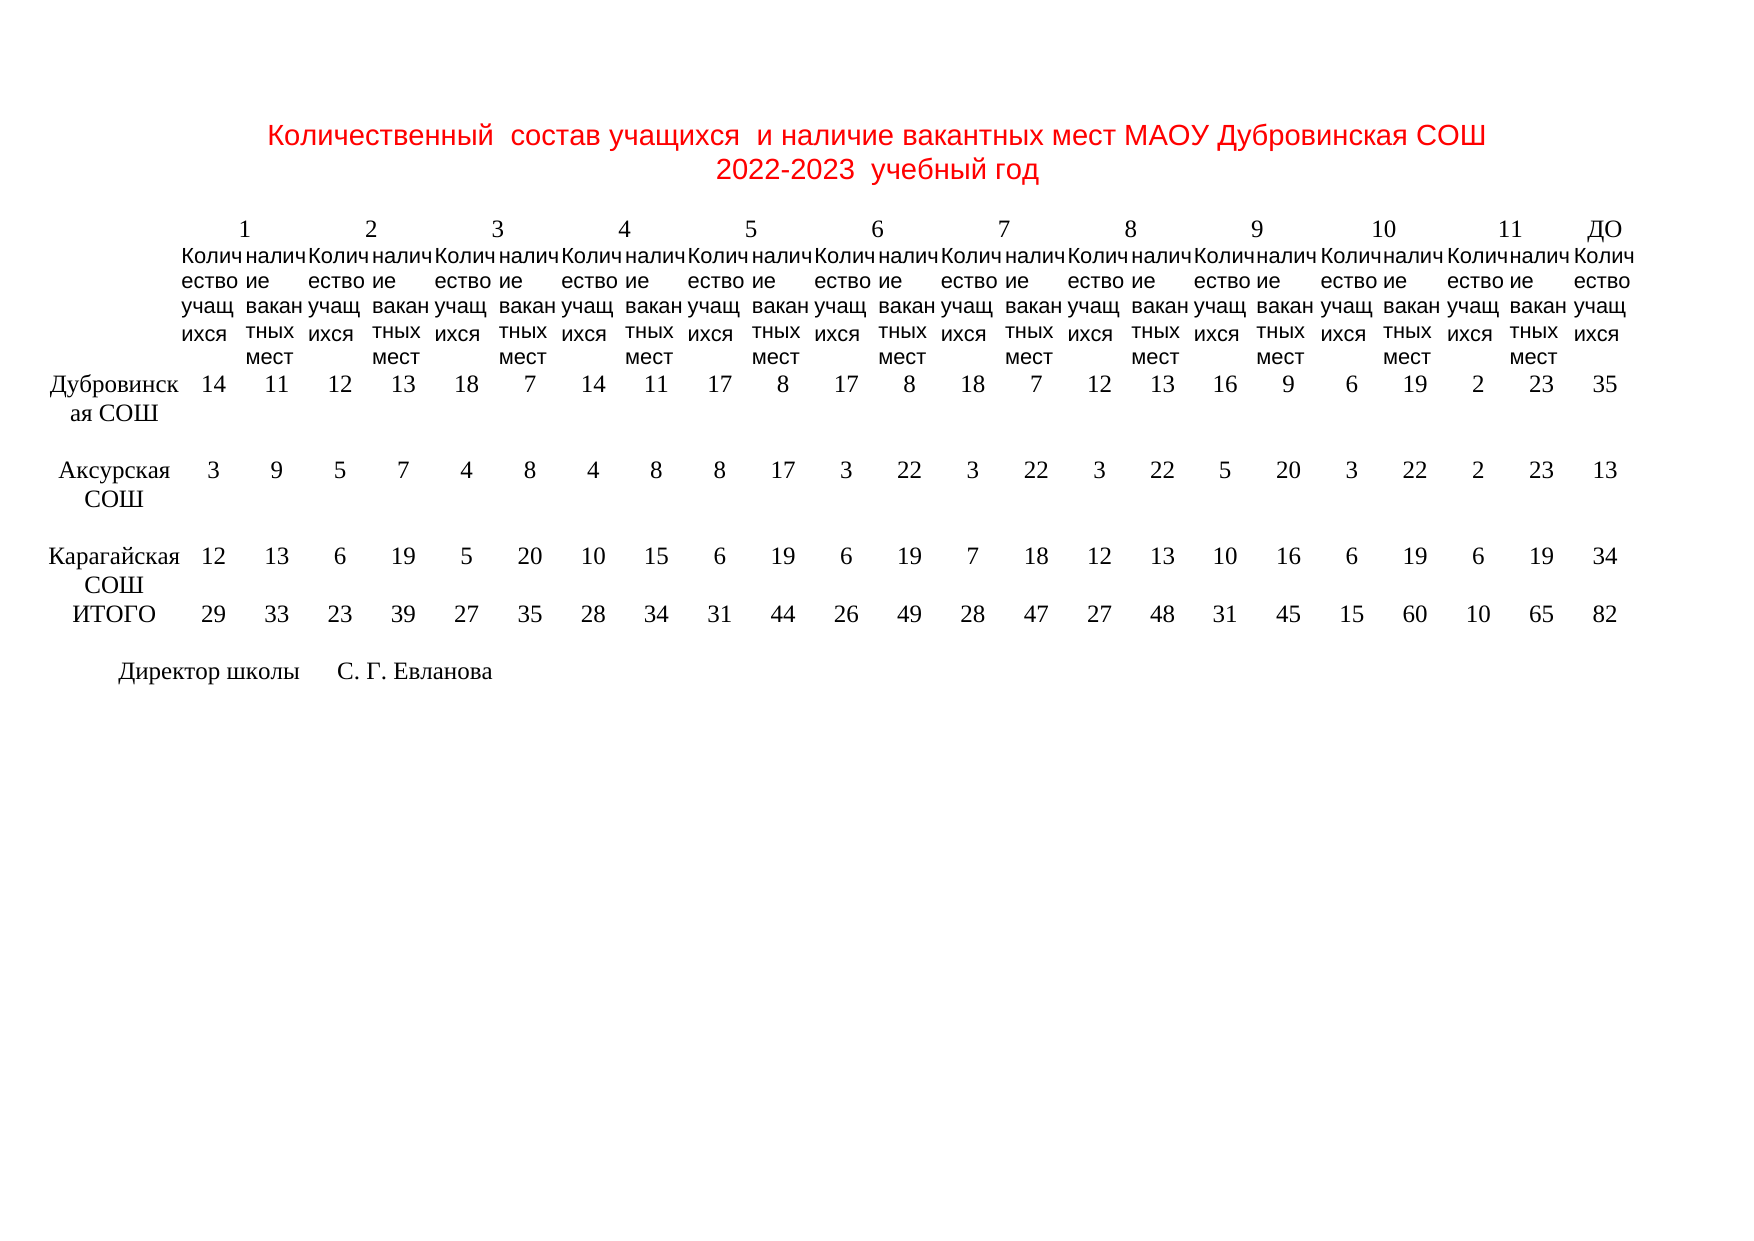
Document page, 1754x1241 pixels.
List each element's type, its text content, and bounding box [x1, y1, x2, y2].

table_header ДО [1574, 214, 1636, 243]
table_cell 20 [499, 541, 561, 599]
table_cell 4 [561, 455, 625, 541]
table_header 10 [1320, 214, 1447, 243]
table_cell Количество учащихся [434, 243, 498, 369]
table_cell наличие вакантных мест [1509, 243, 1573, 369]
table_cell Количество учащихся [308, 243, 372, 369]
table_cell 19 [752, 541, 814, 599]
table_cell 60 [1383, 599, 1447, 656]
table_cell 35 [1574, 369, 1636, 455]
table_cell Количество учащихся [814, 243, 878, 369]
table_cell наличие вакантных мест [1256, 243, 1320, 369]
table_cell 4 [434, 455, 498, 541]
table_cell 15 [625, 541, 687, 599]
table_cell 47 [1005, 599, 1067, 656]
table_cell 19 [878, 541, 941, 599]
table_cell 15 [1320, 599, 1383, 656]
table_cell 28 [561, 599, 625, 656]
table_cell 8 [625, 455, 687, 541]
table_cell 10 [1447, 599, 1509, 656]
table_cell 12 [1067, 541, 1131, 599]
table_cell 17 [688, 369, 752, 455]
table_cell Количество учащихся [181, 243, 245, 369]
table_cell 18 [941, 369, 1005, 455]
table_cell 7 [941, 541, 1005, 599]
table_cell 23 [1509, 369, 1573, 455]
table_cell наличие вакантных мест [372, 243, 434, 369]
table_cell наличие вакантных мест [625, 243, 687, 369]
table_cell 2 [1447, 455, 1509, 541]
table_cell 33 [245, 599, 308, 656]
table_cell Аксурская СОШ [47, 455, 181, 541]
table_cell 11 [245, 369, 308, 455]
table_cell 26 [814, 599, 878, 656]
table_cell ИТОГО [47, 599, 181, 656]
table_cell 3 [1320, 455, 1383, 541]
table_cell 6 [308, 541, 372, 599]
table_cell 19 [1509, 541, 1573, 599]
table_cell наличие вакантных мест [1005, 243, 1067, 369]
table_cell 9 [245, 455, 308, 541]
table_cell 12 [1067, 369, 1131, 455]
table_cell 45 [1256, 599, 1320, 656]
table_cell 11 [625, 369, 687, 455]
table_cell Количество учащихся [1320, 243, 1383, 369]
table_cell 31 [1194, 599, 1256, 656]
table_cell наличие вакантных мест [752, 243, 814, 369]
table_cell 65 [1509, 599, 1573, 656]
table_cell Количество учащихся [1574, 243, 1636, 369]
table_cell 35 [499, 599, 561, 656]
table_header 1 [181, 214, 308, 243]
table_cell 7 [499, 369, 561, 455]
table_header 5 [688, 214, 814, 243]
table_cell 7 [1005, 369, 1067, 455]
table_cell 6 [1320, 369, 1383, 455]
table_cell Дубровинская СОШ [47, 369, 181, 455]
text Директор школы С. Г. Евланова [118, 656, 1636, 685]
table_cell наличие вакантных мест [878, 243, 941, 369]
table_cell 13 [1131, 541, 1194, 599]
table_cell 8 [499, 455, 561, 541]
table_cell 16 [1256, 541, 1320, 599]
table_cell 22 [1131, 455, 1194, 541]
table_cell 13 [245, 541, 308, 599]
table_cell наличие вакантных мест [245, 243, 308, 369]
table_header 11 [1447, 214, 1573, 243]
table_cell 23 [308, 599, 372, 656]
table_cell 29 [181, 599, 245, 656]
table_cell 6 [814, 541, 878, 599]
table_cell 9 [1256, 369, 1320, 455]
text Количественный состав учащихся и наличие вакантных мест МАОУ Дубровинская СОШ [118, 118, 1636, 152]
table_cell наличие вакантных мест [1131, 243, 1194, 369]
table_header 2 [308, 214, 434, 243]
table_cell 14 [181, 369, 245, 455]
table_cell Карагайская СОШ [47, 541, 181, 599]
table_cell Количество учащихся [941, 243, 1005, 369]
table_cell 5 [308, 455, 372, 541]
table_cell 28 [941, 599, 1005, 656]
table_header 6 [814, 214, 941, 243]
table_cell 6 [688, 541, 752, 599]
table_cell 12 [308, 369, 372, 455]
table_cell 20 [1256, 455, 1320, 541]
table_cell Количество учащихся [1447, 243, 1509, 369]
table_cell Количество учащихся [1194, 243, 1256, 369]
table_cell 22 [1383, 455, 1447, 541]
table_header 3 [434, 214, 561, 243]
table_cell 3 [814, 455, 878, 541]
table_cell 8 [752, 369, 814, 455]
table_cell Количество учащихся [688, 243, 752, 369]
table_cell 3 [181, 455, 245, 541]
table_cell 39 [372, 599, 434, 656]
table_cell 48 [1131, 599, 1194, 656]
table_cell 8 [878, 369, 941, 455]
table_cell Количество учащихся [1067, 243, 1131, 369]
table_cell 17 [752, 455, 814, 541]
table_cell наличие вакантных мест [1383, 243, 1447, 369]
table_cell 7 [372, 455, 434, 541]
table_cell 5 [434, 541, 498, 599]
table_cell 18 [1005, 541, 1067, 599]
table_header 8 [1067, 214, 1194, 243]
table_cell 27 [1067, 599, 1131, 656]
table_cell 6 [1447, 541, 1509, 599]
table_cell 19 [1383, 369, 1447, 455]
table_cell 13 [1574, 455, 1636, 541]
table_cell 5 [1194, 455, 1256, 541]
table_cell 13 [372, 369, 434, 455]
table_cell 27 [434, 599, 498, 656]
table_header 7 [941, 214, 1067, 243]
table_cell наличие вакантных мест [499, 243, 561, 369]
table_cell 23 [1509, 455, 1573, 541]
table_cell 34 [625, 599, 687, 656]
text 2022-2023 учебный год [118, 152, 1636, 185]
table_cell 3 [941, 455, 1005, 541]
table_cell 31 [688, 599, 752, 656]
table_cell 10 [1194, 541, 1256, 599]
table_header 9 [1194, 214, 1320, 243]
table_cell 6 [1320, 541, 1383, 599]
table_cell 19 [1383, 541, 1447, 599]
table_header [47, 214, 181, 369]
table_cell 18 [434, 369, 498, 455]
table_cell Количество учащихся [561, 243, 625, 369]
table_cell 2 [1447, 369, 1509, 455]
table_cell 10 [561, 541, 625, 599]
table_cell 3 [1067, 455, 1131, 541]
table_cell 19 [372, 541, 434, 599]
table_cell 8 [688, 455, 752, 541]
table_cell 12 [181, 541, 245, 599]
table_cell 49 [878, 599, 941, 656]
table_cell 14 [561, 369, 625, 455]
table_header 4 [561, 214, 687, 243]
table_cell 22 [878, 455, 941, 541]
table_cell 17 [814, 369, 878, 455]
table_cell 82 [1574, 599, 1636, 656]
table_cell 22 [1005, 455, 1067, 541]
table_cell 44 [752, 599, 814, 656]
table_cell 16 [1194, 369, 1256, 455]
table_cell 13 [1131, 369, 1194, 455]
table_cell 34 [1574, 541, 1636, 599]
